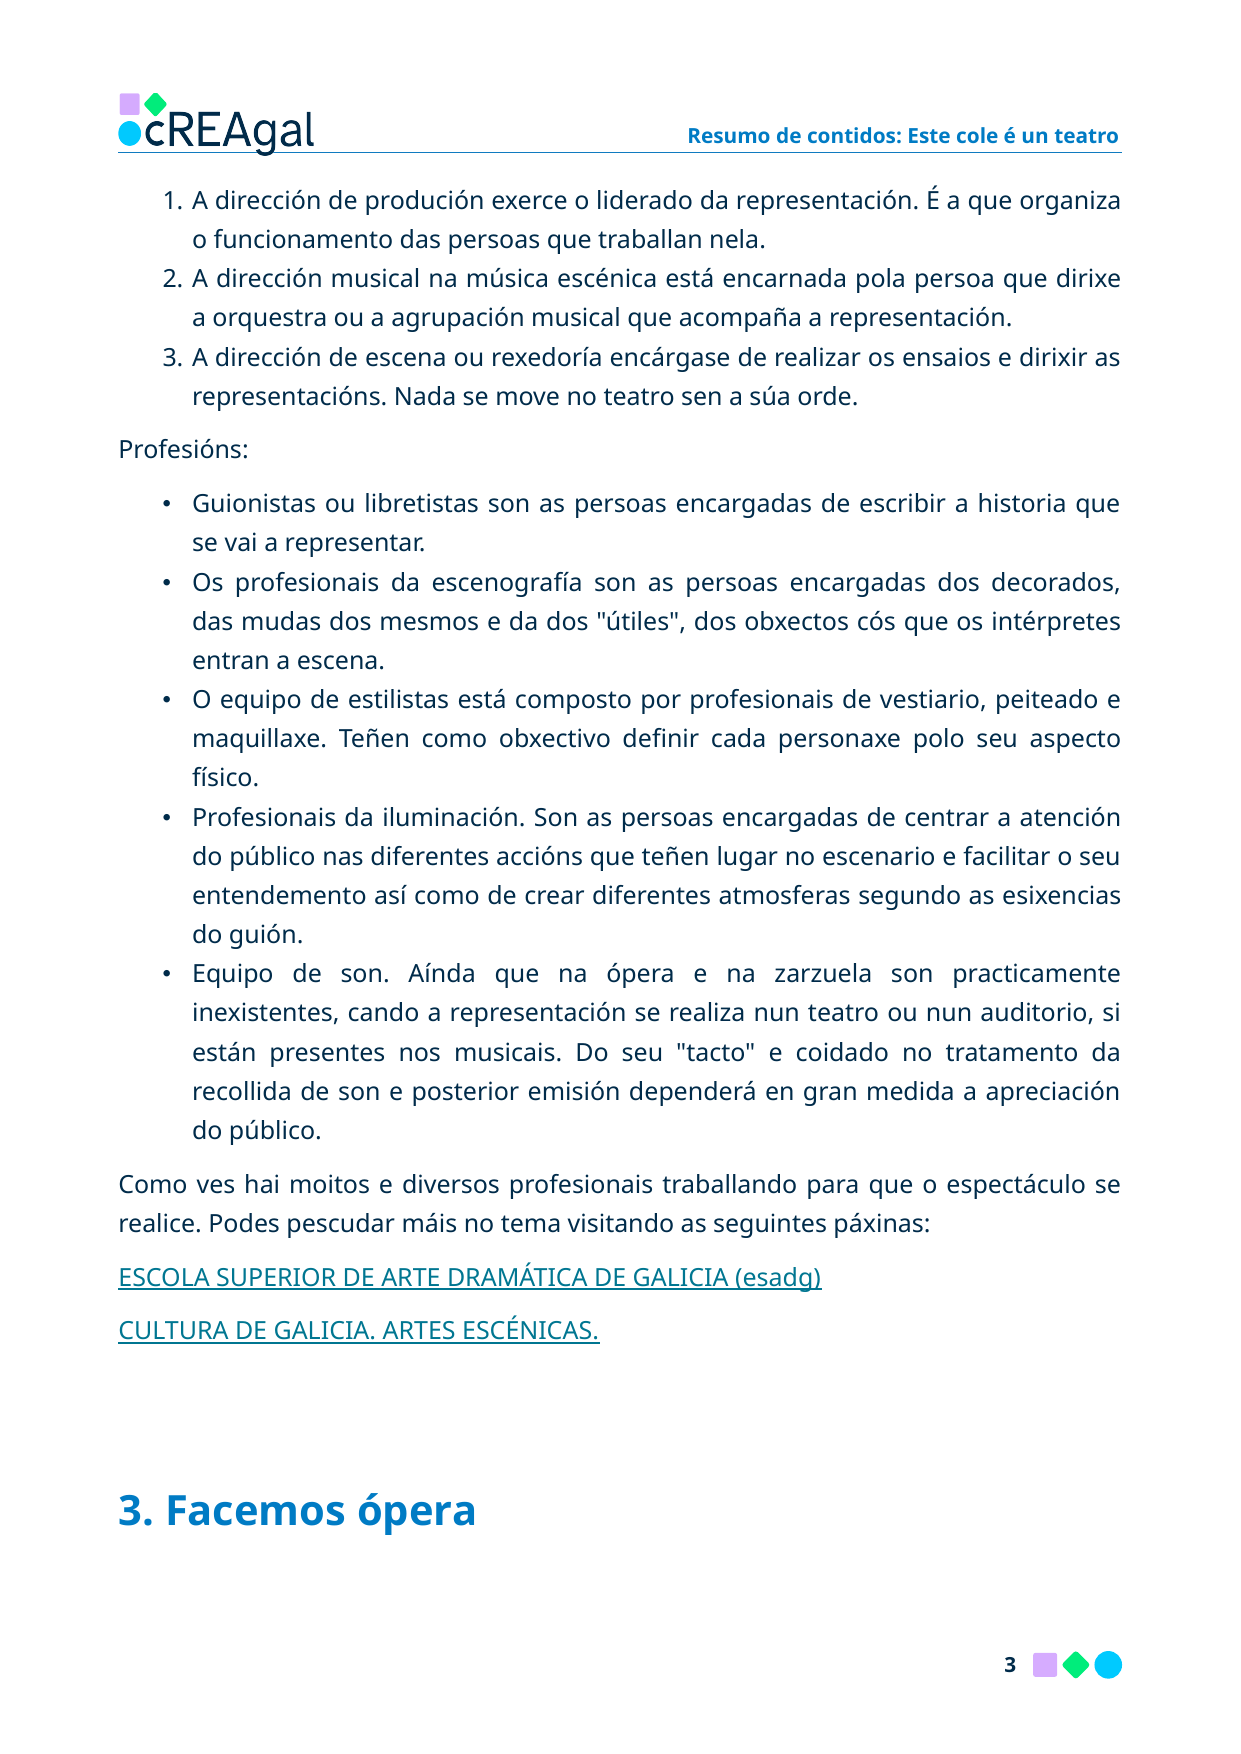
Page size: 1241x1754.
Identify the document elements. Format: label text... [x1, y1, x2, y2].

list Guionistas ou libretistas son as persoas encargadas de escribir a historia que se vai a representar. [162, 486, 1122, 559]
list Profesionais da iluminación. Son as persoas encargadas de centrar a atención do público nas diferentes accións que teñen lugar no escenario e facilitar o seu entendemento así como de crear diferentes atmosferas segundo as esixencias do guión. [162, 799, 1122, 951]
subtitle Facemos ópera [118, 1481, 1122, 1537]
text Profesións: [118, 432, 1122, 466]
list A dirección de escena ou rexedoría encárgase de realizar os ensaios e dirixir as representacións. Nada se move no teatro sen a súa orde. [162, 339, 1122, 412]
text Como ves hai moitos e diversos profesionais traballando para que o espectáculo se realice. Podes pescudar máis no tema visitando as seguintes páxinas: [118, 1166, 1122, 1239]
list A dirección musical na música escénica está encarnada pola persoa que dirixe a orquestra ou a agrupación musical que acompaña a representación. [162, 261, 1122, 334]
list O equipo de estilistas está composto por profesionais de vestiario, peiteado e maquillaxe. Teñen como obxectivo definir cada personaxe polo seu aspecto físico. [162, 682, 1122, 794]
list A dirección de produción exerce o liderado da representación. É a que organiza o funcionamento das persoas que traballan nela. [162, 182, 1122, 256]
text ESCOLA SUPERIOR DE ARTE DRAMÁTICA DE GALICIA (esadg) [118, 1259, 1122, 1293]
text CULTURA DE GALICIA. ARTES ESCÉNICAS. [118, 1313, 1122, 1347]
list Os profesionais da escenografía son as persoas encargadas dos decorados, das mudas dos mesmos e da dos "útiles", dos obxectos cós que os intérpretes entran a escena. [162, 564, 1122, 677]
picture [118, 93, 314, 156]
list Equipo de son. Aínda que na ópera e na zarzuela son practicamente inexistentes, cando a representación se realiza nun teatro ou nun auditorio, si están presentes nos musicais. Do seu "tacto" e coidado no tratamento da recollida de son e posterior emisión dependerá en gran medida a apreciación do público. [162, 956, 1122, 1147]
